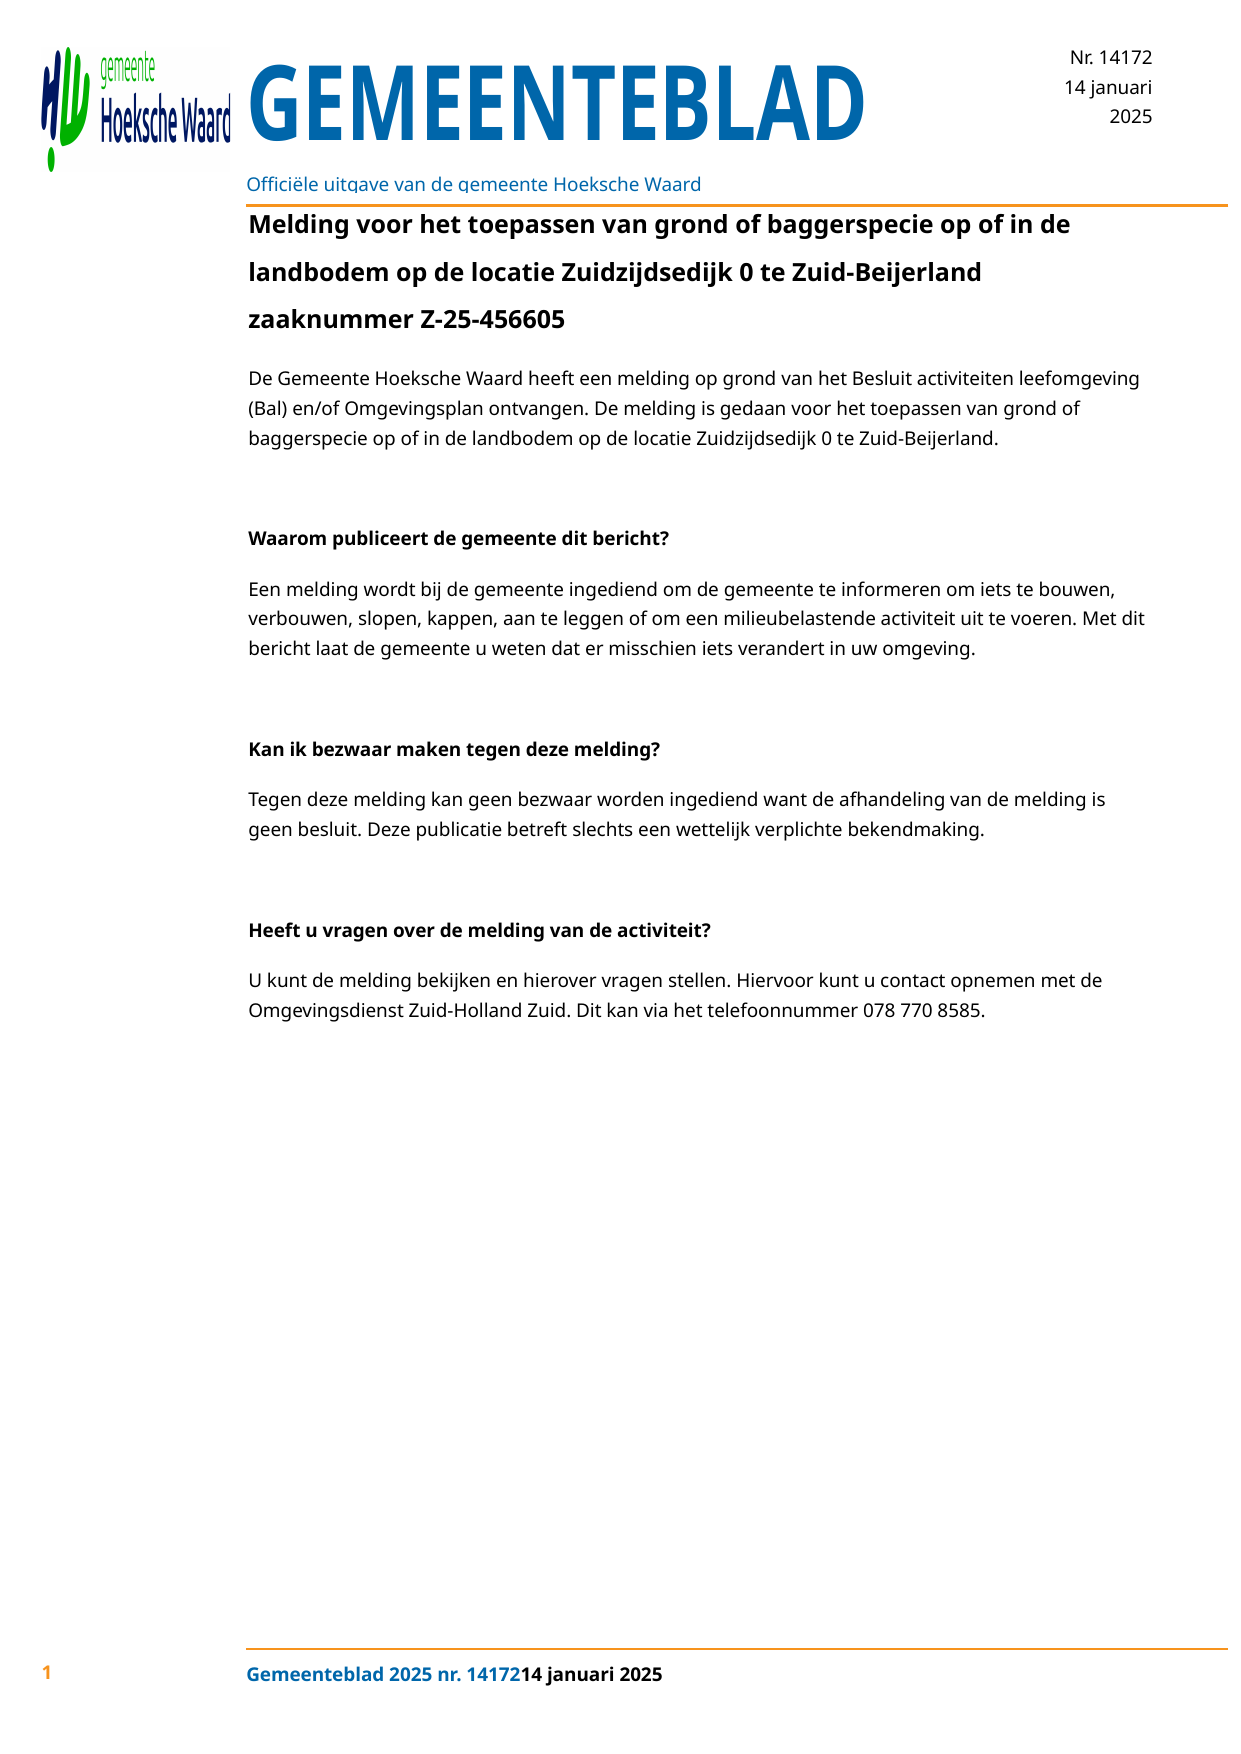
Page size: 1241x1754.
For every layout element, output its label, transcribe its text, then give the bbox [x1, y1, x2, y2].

text Kan ik bezwaar maken tegen deze melding? [248, 736, 1152, 762]
text Heeft u vragen over de melding van de activiteit? [248, 917, 1152, 942]
picture [41, 47, 231, 172]
text Waarom publiceert de gemeente dit bericht? [248, 526, 1152, 551]
text Een melding wordt bij de gemeente ingediend om de gemeente te informeren om iets te bouwen, verbouwen, slopen, kappen, aan te leggen of om een milieubelastende activiteit uit te voeren. Met dit bericht laat de gemeente u weten dat er misschien iets verandert in uw omgeving. [248, 576, 1152, 661]
text U kunt de melding bekijken en hierover vragen stellen. Hiervoor kunt u contact opnemen met de Omgevingsdienst Zuid-Holland Zuid. Dit kan via het telefoonnummer 078 770 8585. [248, 967, 1152, 1022]
text Tegen deze melding kan geen bezwaar worden ingediend want de afhandeling van de melding is geen besluit. Deze publicatie betreft slechts een wettelijk verplichte bekendmaking. [248, 786, 1152, 842]
text Melding voor het toepassen van grond of baggerspecie op of in de landbodem op de locatie Zuidzijdsedijk 0 te Zuid-Beijerland zaaknummer Z-25-456605 [248, 207, 1152, 336]
text De Gemeente Hoeksche Waard heeft een melding op grond van het Besluit activiteiten leefomgeving (Bal) en/of Omgevingsplan ontvangen. De melding is gedaan voor het toepassen van grond of baggerspecie op of in de landbodem op de locatie Zuidzijdsedijk 0 te Zuid-Beijerland. [248, 366, 1152, 450]
